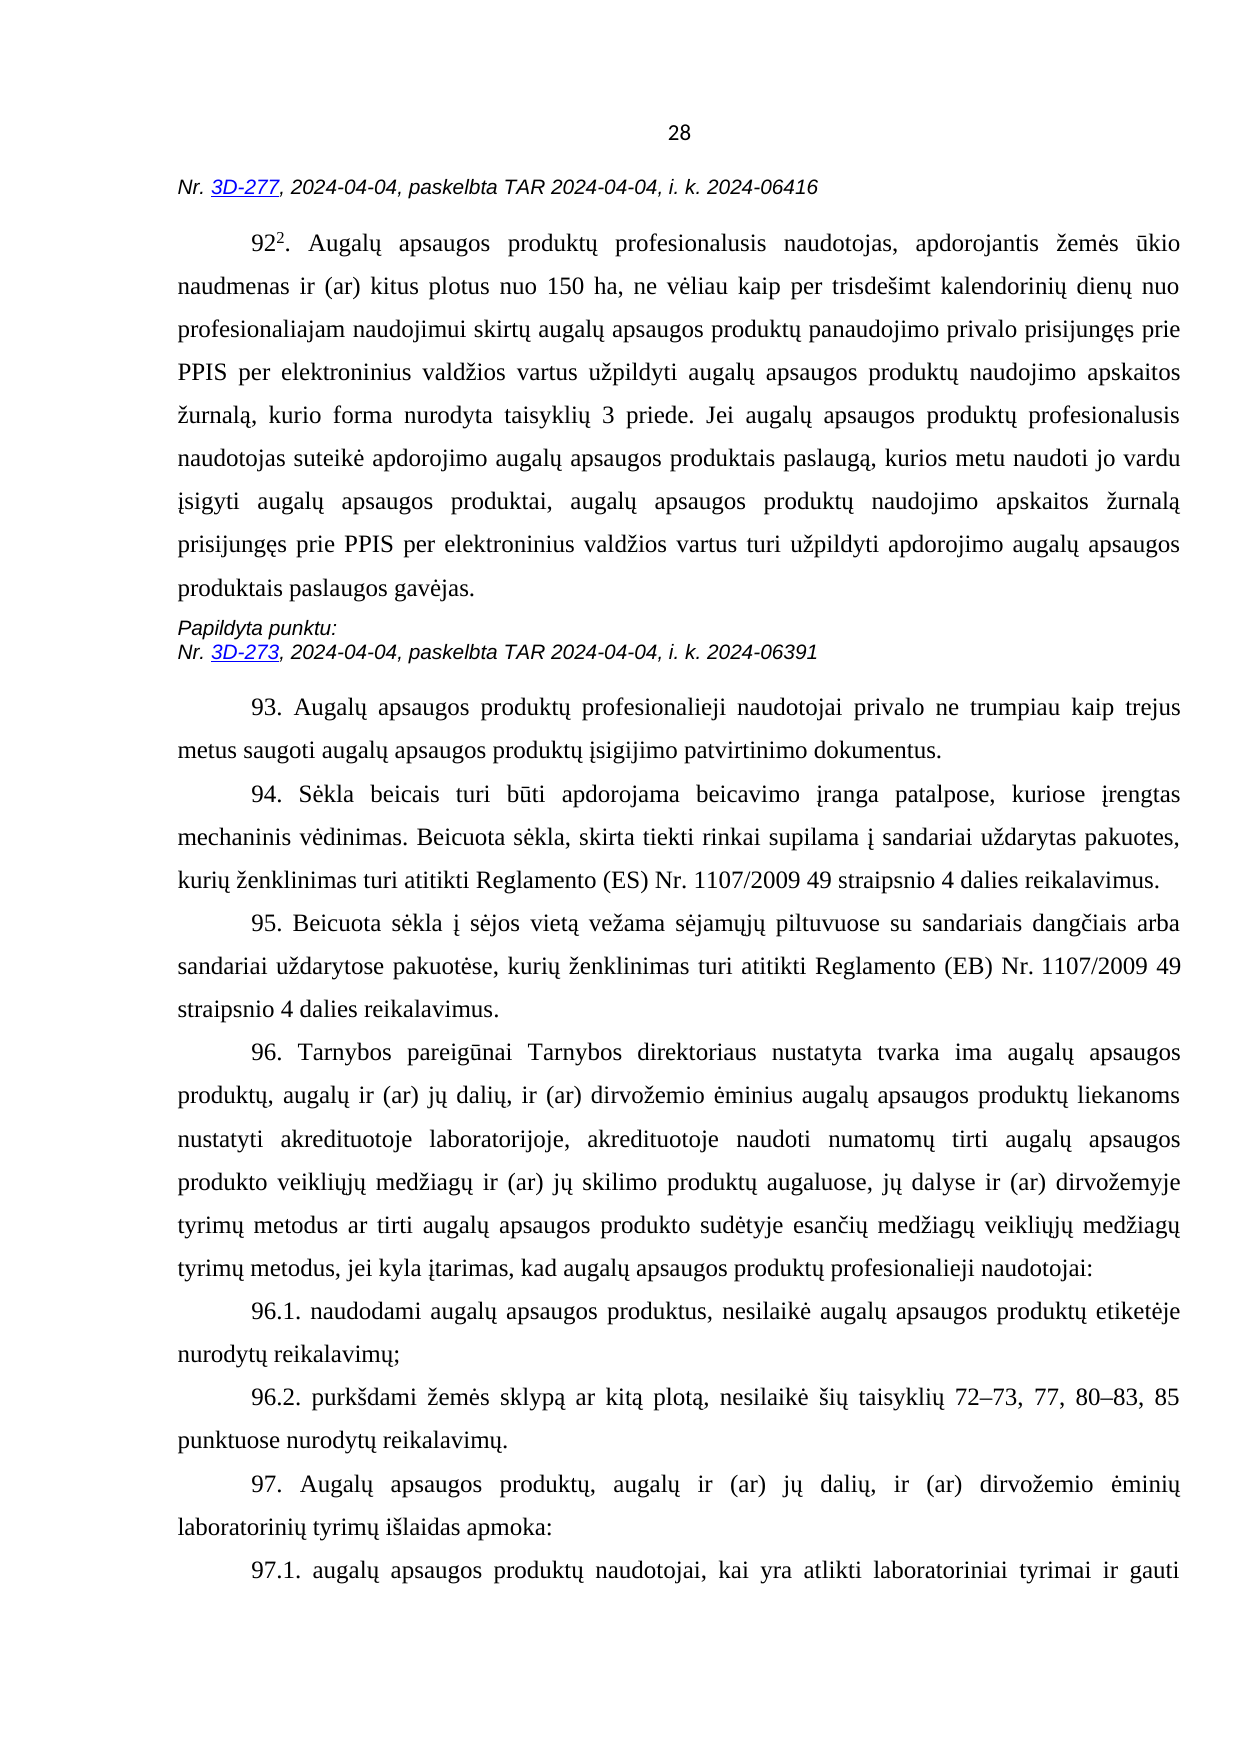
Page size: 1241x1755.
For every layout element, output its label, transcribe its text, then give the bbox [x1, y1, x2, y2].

text 96.2. purkšdami žemės sklypą ar kitą plotą, nesilaikė šių taisyklių 72–73, 77, 80–83, 85 punktuose nurodytų reikalavimų. [177, 1382, 1181, 1454]
text 922. Augalų apsaugos produktų profesionalusis naudotojas, apdorojantis žemės ūkio naudmenas ir (ar) kitus plotus nuo 150 ha, ne vėliau kaip per trisdešimt kalendorinių dienų nuo profesionaliajam naudojimui skirtų augalų apsaugos produktų panaudojimo privalo prisijungęs prie PPIS per elektroninius valdžios vartus užpildyti augalų apsaugos produktų naudojimo apskaitos žurnalą, kurio forma nurodyta taisyklių 3 priede. Jei augalų apsaugos produktų profesionalusis naudotojas suteikė apdorojimo augalų apsaugos produktais paslaugą, kurios metu naudoti jo vardu įsigyti augalų apsaugos produktai, augalų apsaugos produktų naudojimo apskaitos žurnalą prisijungęs prie PPIS per elektroninius valdžios vartus turi užpildyti apdorojimo augalų apsaugos produktais paslaugos gavėjas. [177, 228, 1181, 601]
text 97. Augalų apsaugos produktų, augalų ir (ar) jų dalių, ir (ar) dirvožemio ėminių laboratorinių tyrimų išlaidas apmoka: [177, 1469, 1181, 1541]
text Nr. 3D-273, 2024-04-04, paskelbta TAR 2024-04-04, i. k. 2024-06391 [177, 640, 1181, 664]
text 96. Tarnybos pareigūnai Tarnybos direktoriaus nustatyta tvarka ima augalų apsaugos produktų, augalų ir (ar) jų dalių, ir (ar) dirvožemio ėminius augalų apsaugos produktų liekanoms nustatyti akredituotoje laboratorijoje, akredituotoje naudoti numatomų tirti augalų apsaugos produkto veikliųjų medžiagų ir (ar) jų skilimo produktų augaluose, jų dalyse ir (ar) dirvožemyje tyrimų metodus ar tirti augalų apsaugos produkto sudėtyje esančių medžiagų veikliųjų medžiagų tyrimų metodus, jei kyla įtarimas, kad augalų apsaugos produktų profesionalieji naudotojai: [177, 1037, 1181, 1282]
text 96.1. naudodami augalų apsaugos produktus, nesilaikė augalų apsaugos produktų etiketėje nurodytų reikalavimų; [177, 1296, 1181, 1368]
text 93. Augalų apsaugos produktų profesionalieji naudotojai privalo ne trumpiau kaip trejus metus saugoti augalų apsaugos produktų įsigijimo patvirtinimo dokumentus. [177, 692, 1181, 764]
text 95. Beicuota sėkla į sėjos vietą vežama sėjamųjų piltuvuose su sandariais dangčiais arba sandariai uždarytose pakuotėse, kurių ženklinimas turi atitikti Reglamento (EB) Nr. 1107/2009 49 straipsnio 4 dalies reikalavimus. [177, 908, 1181, 1023]
text Papildyta punktu: [177, 616, 1181, 640]
text 97.1. augalų apsaugos produktų naudotojai, kai yra atlikti laboratoriniai tyrimai ir gauti [177, 1555, 1181, 1584]
text Nr. 3D-277, 2024-04-04, paskelbta TAR 2024-04-04, i. k. 2024-06416 [177, 175, 1181, 199]
text 94. Sėkla beicais turi būti apdorojama beicavimo įranga patalpose, kuriose įrengtas mechaninis vėdinimas. Beicuota sėkla, skirta tiekti rinkai supilama į sandariai uždarytas pakuotes, kurių ženklinimas turi atitikti Reglamento (ES) Nr. 1107/2009 49 straipsnio 4 dalies reikalavimus. [177, 779, 1181, 894]
